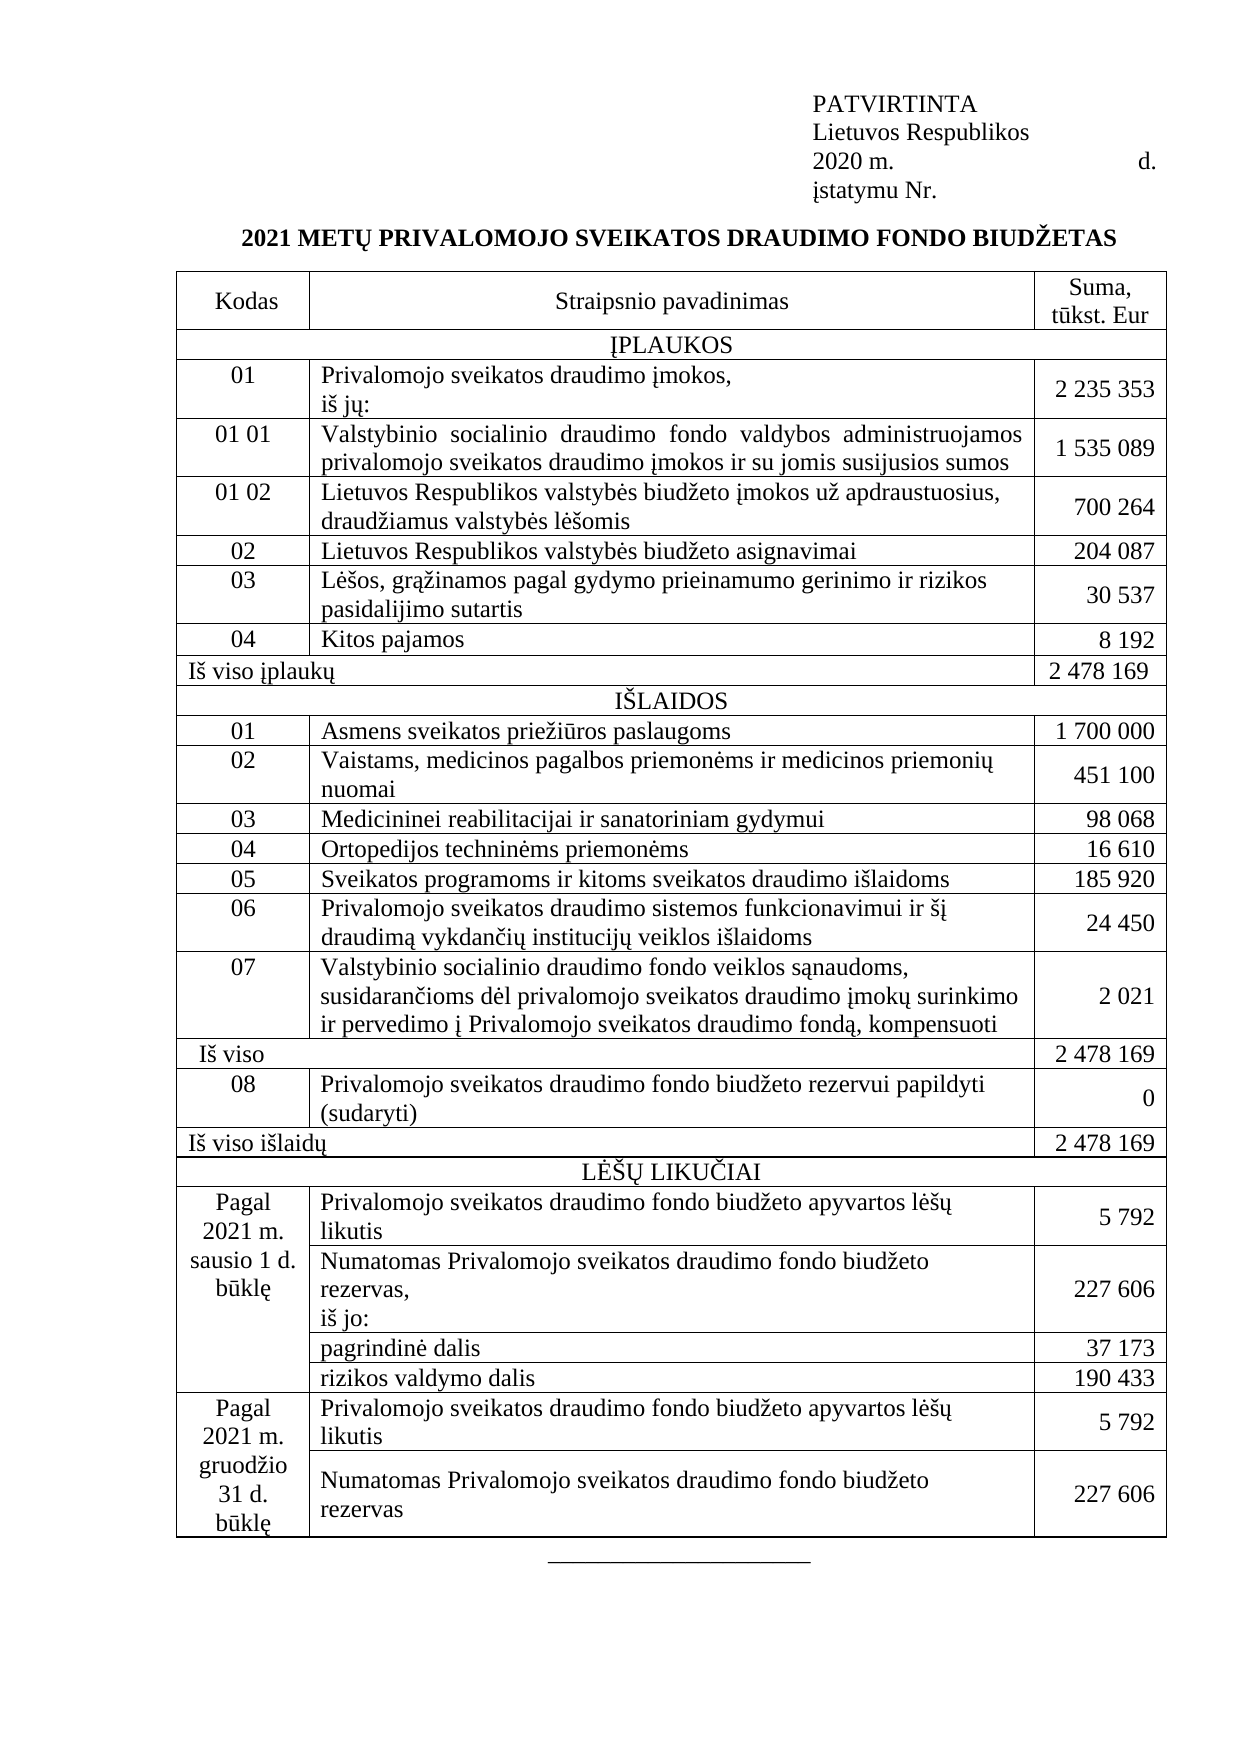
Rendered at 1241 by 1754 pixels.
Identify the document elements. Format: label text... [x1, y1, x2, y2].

table_cell Pagal 2021 m. sausio 1 d. būklę [177, 1187, 309, 1392]
table_cell LĖŠŲ LIKUČIAI [177, 1158, 1166, 1186]
table_cell Numatomas Privalomojo sveikatos draudimo fondo biudžeto rezervas, iš jo: [310, 1246, 1034, 1332]
table_cell 04 [177, 624, 309, 655]
table_cell 700 264 [1035, 477, 1166, 535]
table_cell rizikos valdymo dalis [310, 1363, 1034, 1392]
table_cell 06 [177, 894, 309, 951]
table_cell Kitos pajamos [310, 624, 1034, 655]
table_cell 190 433 [1035, 1363, 1166, 1392]
text Lietuvos Respublikos [694, 117, 1181, 146]
table_cell 02 [177, 536, 309, 564]
table_cell 01 02 [177, 477, 309, 535]
table_cell Medicininei reabilitacijai ir sanatoriniam gydymui [310, 804, 1034, 833]
table_header Suma, tūkst. Eur [1035, 272, 1166, 329]
table_cell Privalomojo sveikatos draudimo fondo biudžeto rezervui papildyti (sudaryti) [310, 1069, 1034, 1127]
table_cell Numatomas Privalomojo sveikatos draudimo fondo biudžeto rezervas [310, 1451, 1034, 1536]
table_cell 5 792 [1035, 1393, 1166, 1450]
table_cell Iš viso išlaidų [177, 1128, 1034, 1156]
table_cell Iš viso [177, 1039, 1034, 1068]
table_cell Privalomojo sveikatos draudimo fondo biudžeto apyvartos lėšų likutis [310, 1393, 1034, 1450]
table_cell 2 021 [1035, 952, 1166, 1038]
table_cell 451 100 [1035, 746, 1166, 803]
table_cell 04 [177, 834, 309, 863]
table_cell ĮPLAUKOS [177, 330, 1166, 359]
table_cell Valstybinio socialinio draudimo fondo veiklos sąnaudoms, susidarančioms dėl privalomojo sveikatos draudimo įmokų surinkimo ir pervedimo į Privalomojo sveikatos draudimo fondą, kompensuoti [310, 952, 1034, 1038]
table_cell Privalomojo sveikatos draudimo fondo biudžeto apyvartos lėšų likutis [310, 1187, 1034, 1245]
table_cell Pagal 2021 m. gruodžio 31 d. būklę [177, 1393, 309, 1536]
text 2021 METŲ PRIVALOMOJO SVEIKATOS DRAUDIMO FONDO BIUDŽETAS [177, 223, 1181, 252]
table_cell Valstybinio socialinio draudimo fondo valdybos administruojamos privalomojo sveikatos draudimo įmokos ir su jomis susijusios sumos [310, 419, 1034, 476]
table_cell Asmens sveikatos priežiūros paslaugoms [310, 716, 1034, 744]
table_cell Lietuvos Respublikos valstybės biudžeto įmokos už apdraustuosius, draudžiamus valstybės lėšomis [310, 477, 1034, 535]
table_cell 02 [177, 746, 309, 803]
table_cell 2 478 169 [1035, 656, 1166, 685]
table_cell 03 [177, 566, 309, 623]
table_cell Privalomojo sveikatos draudimo sistemos funkcionavimui ir šį draudimą vykdančių institucijų veiklos išlaidoms [310, 894, 1034, 951]
text PATVIRTINTA [694, 89, 1181, 117]
table_cell Iš viso įplaukų [177, 656, 1034, 685]
table_cell Sveikatos programoms ir kitoms sveikatos draudimo išlaidoms [310, 864, 1034, 892]
table_cell 1 535 089 [1035, 419, 1166, 476]
table_cell 185 920 [1035, 864, 1166, 892]
table_cell 24 450 [1035, 894, 1166, 951]
table_cell 2 478 169 [1035, 1128, 1166, 1156]
table_cell IŠLAIDOS [177, 686, 1166, 715]
table_cell 0 [1035, 1069, 1166, 1127]
table_cell 98 068 [1035, 804, 1166, 833]
table_cell 16 610 [1035, 834, 1166, 863]
table_header Straipsnio pavadinimas [310, 272, 1034, 329]
table_cell 227 606 [1035, 1246, 1166, 1332]
table_cell pagrindinė dalis [310, 1333, 1034, 1362]
table_cell 37 173 [1035, 1333, 1166, 1362]
table_cell 8 192 [1035, 624, 1166, 655]
table_cell 01 [177, 360, 309, 418]
text 2020 m. d. [812, 146, 1181, 175]
text _____________________ [177, 1537, 1181, 1566]
table_cell 03 [177, 804, 309, 833]
table_cell 01 01 [177, 419, 309, 476]
table_header Kodas [177, 272, 309, 329]
table_cell 5 792 [1035, 1187, 1166, 1245]
table_cell Ortopedijos techninėms priemonėms [310, 834, 1034, 863]
text įstatymu Nr. [812, 175, 1181, 204]
table_cell 2 235 353 [1035, 360, 1166, 418]
table_cell 08 [177, 1069, 309, 1127]
table_cell Lietuvos Respublikos valstybės biudžeto asignavimai [310, 536, 1034, 564]
table_cell 05 [177, 864, 309, 892]
table_cell Privalomojo sveikatos draudimo įmokos, iš jų: [310, 360, 1034, 418]
table_cell 204 087 [1035, 536, 1166, 564]
table_cell 1 700 000 [1035, 716, 1166, 744]
table_cell Vaistams, medicinos pagalbos priemonėms ir medicinos priemonių nuomai [310, 746, 1034, 803]
table_cell Lėšos, grąžinamos pagal gydymo prieinamumo gerinimo ir rizikos pasidalijimo sutartis [310, 566, 1034, 623]
table_cell 07 [177, 952, 309, 1038]
table_cell 30 537 [1035, 566, 1166, 623]
table_cell 2 478 169 [1035, 1039, 1166, 1068]
table_cell 227 606 [1035, 1451, 1166, 1536]
table_cell 01 [177, 716, 309, 744]
